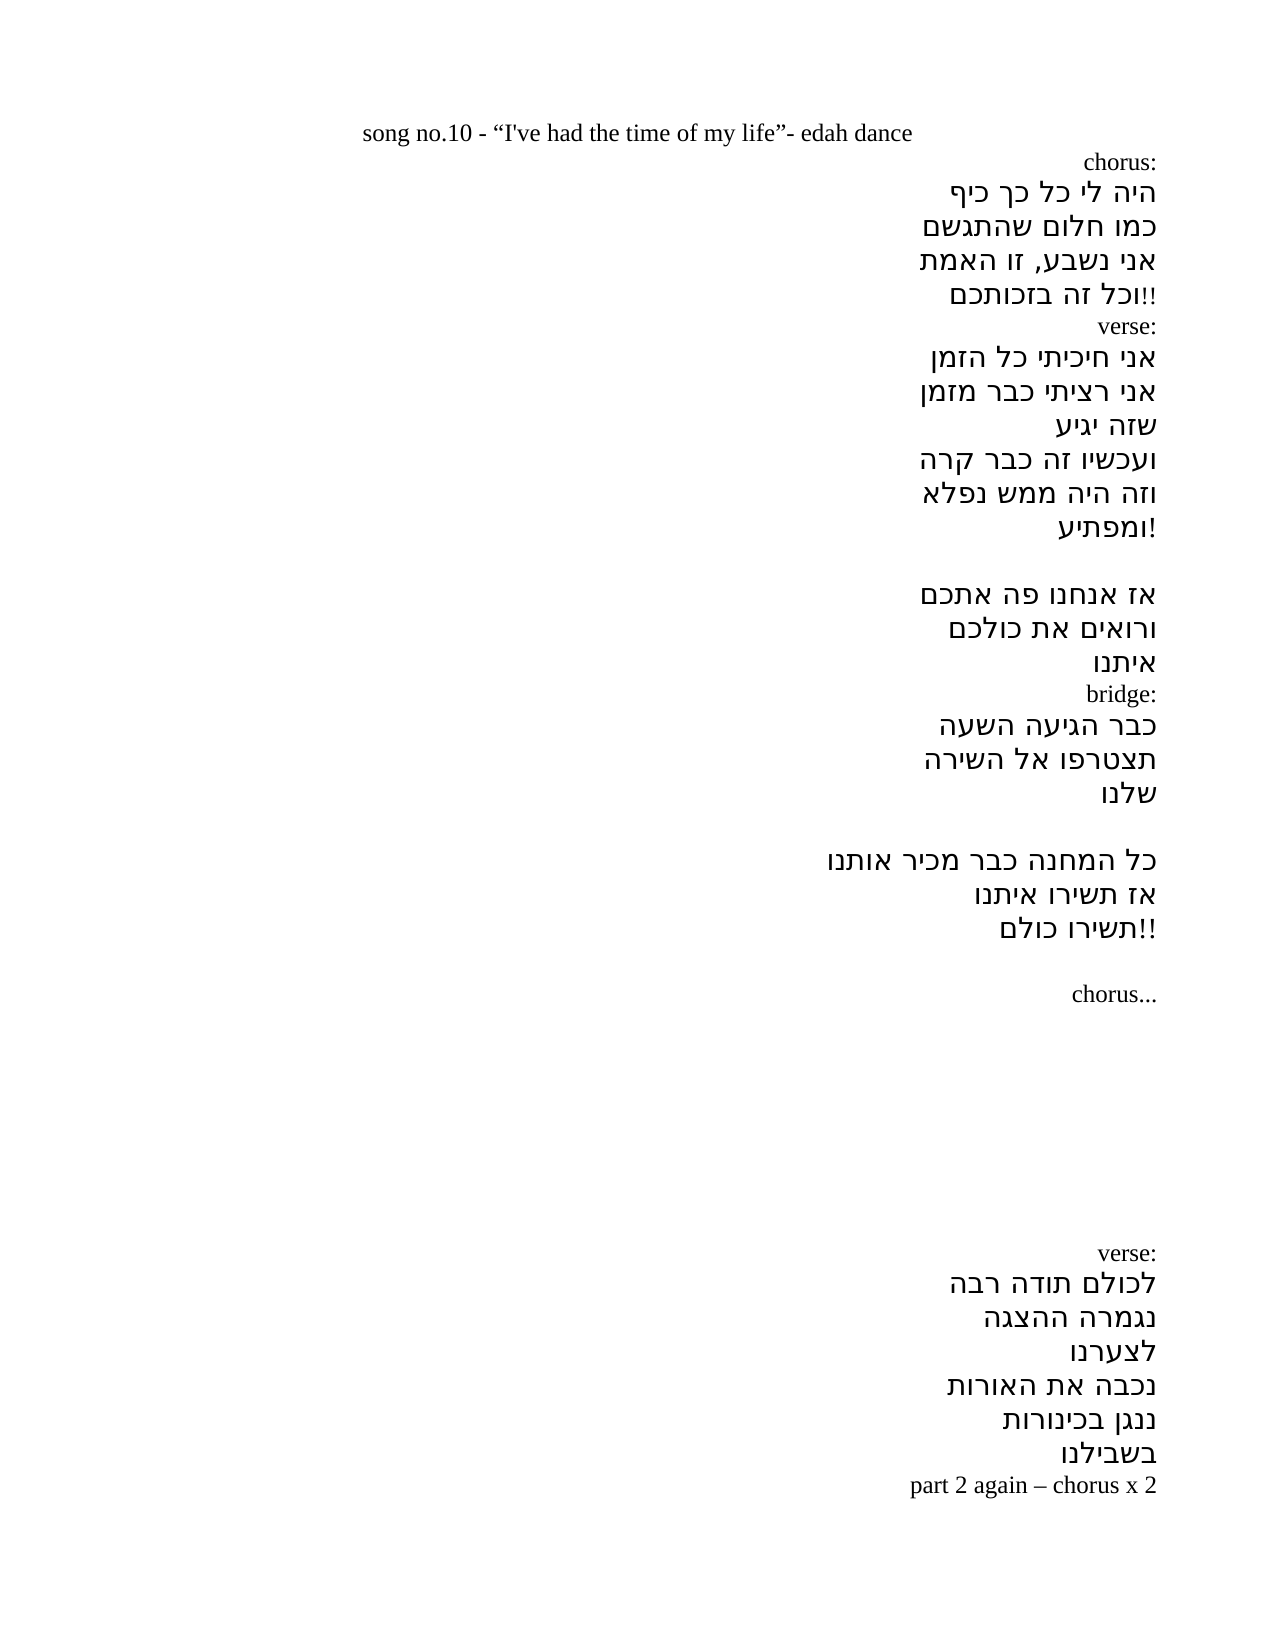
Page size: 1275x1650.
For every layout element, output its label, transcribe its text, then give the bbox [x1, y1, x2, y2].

text אז אנחנו פה אתכם [118, 578, 1157, 612]
text אני רציתי כבר מזמן [118, 374, 1157, 408]
text שזה יגיע [118, 408, 1157, 442]
text לצערנו [118, 1335, 1157, 1369]
text כמו חלום שהתגשם [118, 209, 1157, 243]
text וזה היה ממש נפלא [118, 476, 1157, 510]
text אני חיכיתי כל הזמן [118, 340, 1157, 374]
text ומפתיע! [118, 510, 1157, 544]
text אז תשירו איתנו [118, 878, 1157, 912]
text תשירו כולם!! [118, 912, 1157, 946]
text שלנו [118, 776, 1157, 810]
text bridge: [118, 679, 1157, 708]
text נגמרה ההצגה [118, 1301, 1157, 1335]
text תצטרפו אל השירה [118, 742, 1157, 776]
text כבר הגיעה השעה [118, 708, 1157, 742]
text נכבה את האורות [118, 1369, 1157, 1403]
text ועכשיו זה כבר קרה [118, 442, 1157, 476]
text בשבילנו [118, 1437, 1157, 1471]
text chorus... [118, 979, 1157, 1008]
text כל המחנה כבר מכיר אותנו [118, 844, 1157, 878]
text ננגן בכינורות [118, 1403, 1157, 1437]
text היה לי כל כך כיף [118, 176, 1157, 209]
text וכל זה בזכותכם!! [118, 277, 1157, 311]
text אני נשבע, זו האמת [118, 243, 1157, 277]
text chorus: [118, 147, 1157, 176]
text איתנו [118, 646, 1157, 679]
text לכולם תודה רבה [118, 1267, 1157, 1301]
text ורואים את כולכם [118, 612, 1157, 646]
text verse: [118, 1238, 1157, 1267]
text song no.10 - “I've had the time of my life”- edah dance [118, 118, 1157, 147]
text part 2 again – chorus x 2 [118, 1471, 1157, 1499]
text verse: [118, 311, 1157, 340]
